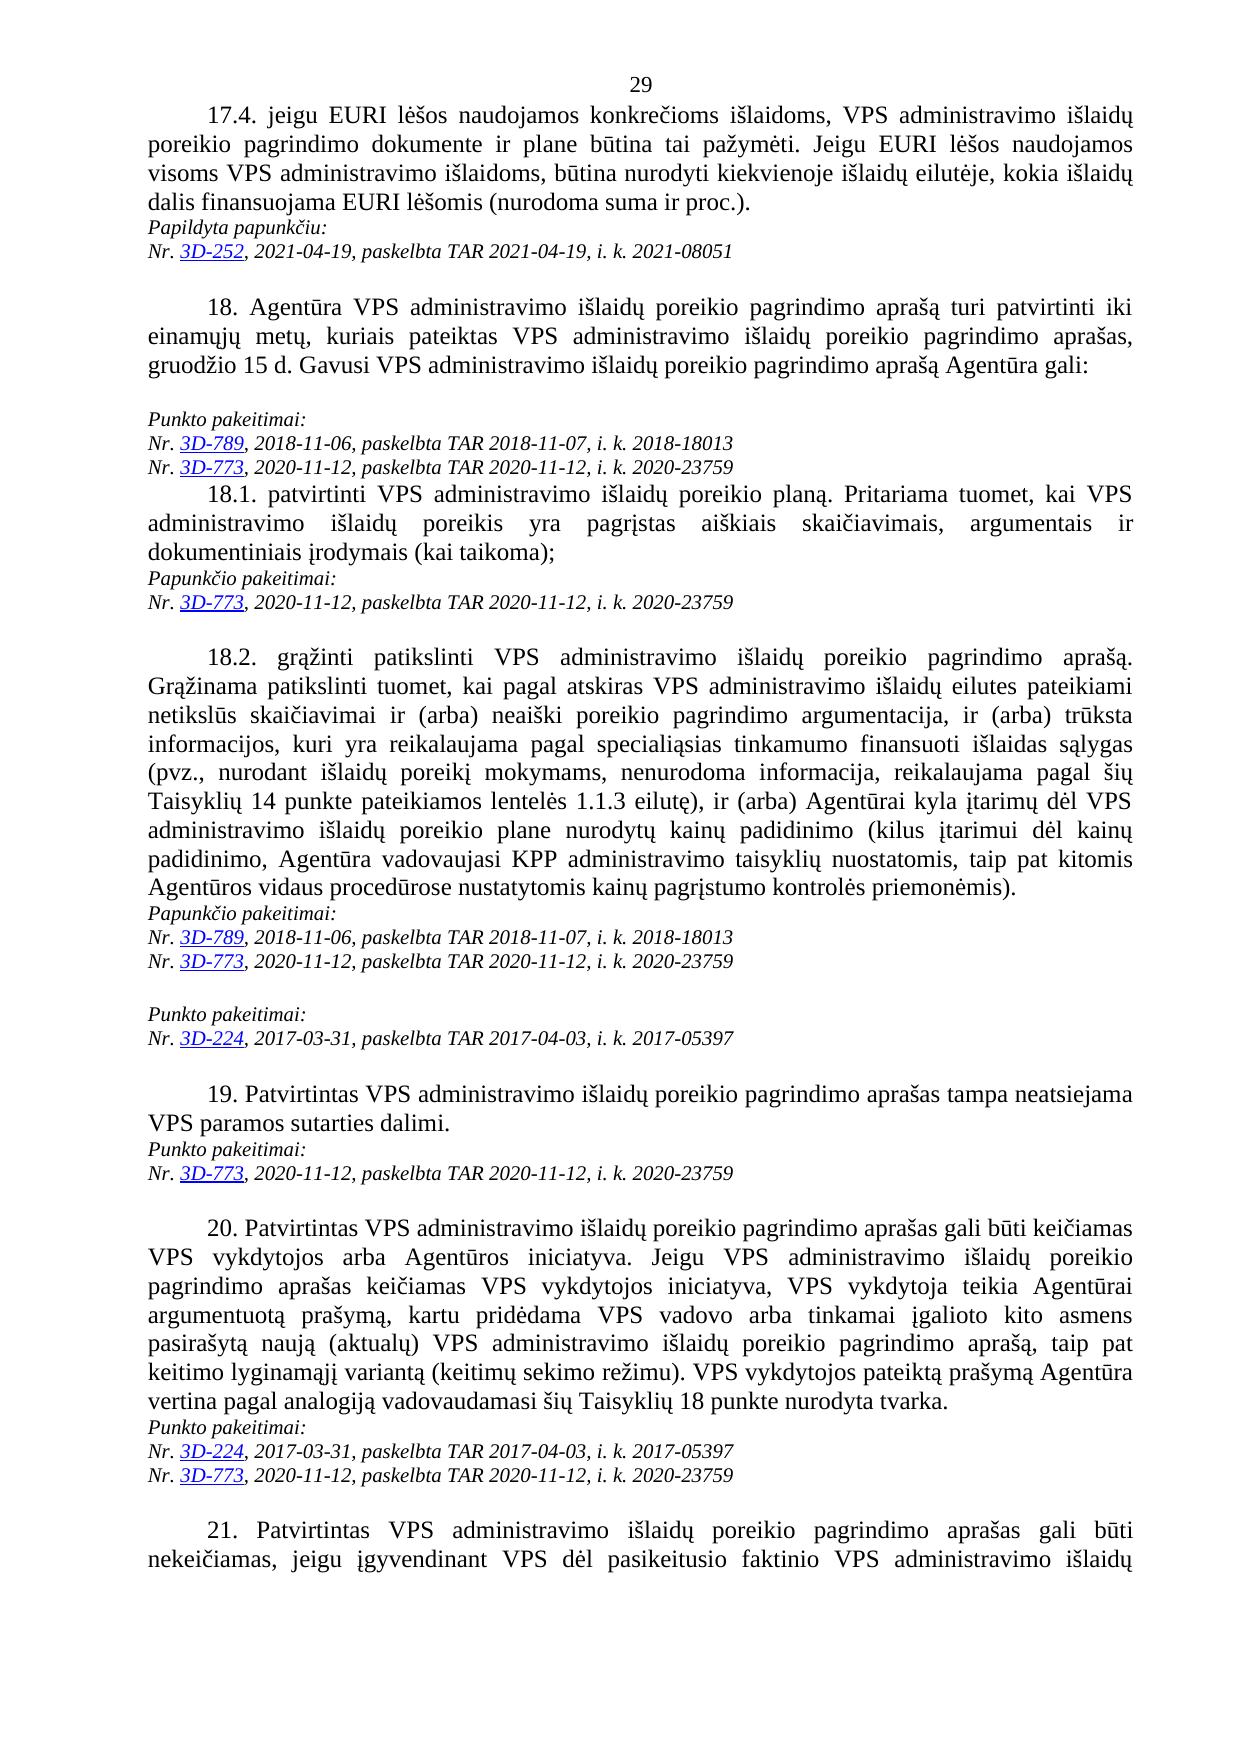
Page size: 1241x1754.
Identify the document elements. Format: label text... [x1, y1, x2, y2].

text Nr. 3D-773, 2020-11-12, paskelbta TAR 2020-11-12, i. k. 2020-23759 [148, 590, 1134, 614]
text 21. Patvirtintas VPS administravimo išlaidų poreikio pagrindimo aprašas gali būti nekeičiamas, jeigu įgyvendinant VPS dėl pasikeitusio faktinio VPS administravimo išlaidų [148, 1516, 1134, 1573]
text 19. Patvirtintas VPS administravimo išlaidų poreikio pagrindimo aprašas tampa neatsiejama VPS paramos sutarties dalimi. [148, 1079, 1134, 1137]
text Nr. 3D-773, 2020-11-12, paskelbta TAR 2020-11-12, i. k. 2020-23759 [148, 949, 1134, 973]
text Papunkčio pakeitimai: [148, 566, 1134, 590]
text Punkto pakeitimai: [148, 1002, 1134, 1026]
text Punkto pakeitimai: [148, 1415, 1134, 1439]
text Papunkčio pakeitimai: [148, 901, 1134, 925]
text 18.1. patvirtinti VPS administravimo išlaidų poreikio planą. Pritariama tuomet, kai VPS administravimo išlaidų poreikis yra pagrįstas aiškiais skaičiavimais, argumentais ir dokumentiniais įrodymais (kai taikoma); [148, 479, 1134, 566]
text Punkto pakeitimai: [148, 1137, 1134, 1161]
text 20. Patvirtintas VPS administravimo išlaidų poreikio pagrindimo aprašas gali būti keičiamas VPS vykdytojos arba Agentūros iniciatyva. Jeigu VPS administravimo išlaidų poreikio pagrindimo aprašas keičiamas VPS vykdytojos iniciatyva, VPS vykdytoja teikia Agentūrai argumentuotą prašymą, kartu pridėdama VPS vadovo arba tinkamai įgalioto kito asmens pasirašytą naują (aktualų) VPS administravimo išlaidų poreikio pagrindimo aprašą, taip pat keitimo lyginamąjį variantą (keitimų sekimo režimu). VPS vykdytojos pateiktą prašymą Agentūra vertina pagal analogiją vadovaudamasi šių Taisyklių 18 punkte nurodyta tvarka. [148, 1213, 1134, 1415]
text Papildyta papunkčiu: [148, 215, 1134, 239]
text Punkto pakeitimai: [148, 407, 1134, 431]
text Nr. 3D-252, 2021-04-19, paskelbta TAR 2021-04-19, i. k. 2021-08051 [148, 239, 1134, 263]
text Nr. 3D-773, 2020-11-12, paskelbta TAR 2020-11-12, i. k. 2020-23759 [148, 1161, 1134, 1185]
text 17.4. jeigu EURI lėšos naudojamos konkrečioms išlaidoms, VPS administravimo išlaidų poreikio pagrindimo dokumente ir plane būtina tai pažymėti. Jeigu EURI lėšos naudojamos visoms VPS administravimo išlaidoms, būtina nurodyti kiekvienoje išlaidų eilutėje, kokia išlaidų dalis finansuojama EURI lėšomis (nurodoma suma ir proc.). [148, 100, 1134, 215]
text 18. Agentūra VPS administravimo išlaidų poreikio pagrindimo aprašą turi patvirtinti iki einamųjų metų, kuriais pateiktas VPS administravimo išlaidų poreikio pagrindimo aprašas, gruodžio 15 d. Gavusi VPS administravimo išlaidų poreikio pagrindimo aprašą Agentūra gali: [148, 292, 1134, 378]
text Nr. 3D-773, 2020-11-12, paskelbta TAR 2020-11-12, i. k. 2020-23759 [148, 455, 1134, 479]
text Nr. 3D-224, 2017-03-31, paskelbta TAR 2017-04-03, i. k. 2017-05397 [148, 1026, 1134, 1050]
text Nr. 3D-224, 2017-03-31, paskelbta TAR 2017-04-03, i. k. 2017-05397 [148, 1439, 1134, 1463]
text Nr. 3D-789, 2018-11-06, paskelbta TAR 2018-11-07, i. k. 2018-18013 [148, 431, 1134, 455]
text 18.2. grąžinti patikslinti VPS administravimo išlaidų poreikio pagrindimo aprašą. Grąžinama patikslinti tuomet, kai pagal atskiras VPS administravimo išlaidų eilutes pateikiami netikslūs skaičiavimai ir (arba) neaiški poreikio pagrindimo argumentacija, ir (arba) trūksta informacijos, kuri yra reikalaujama pagal specialiąsias tinkamumo finansuoti išlaidas sąlygas (pvz., nurodant išlaidų poreikį mokymams, nenurodoma informacija, reikalaujama pagal šių Taisyklių 14 punkte pateikiamos lentelės 1.1.3 eilutę), ir (arba) Agentūrai kyla įtarimų dėl VPS administravimo išlaidų poreikio plane nurodytų kainų padidinimo (kilus įtarimui dėl kainų padidinimo, Agentūra vadovaujasi KPP administravimo taisyklių nuostatomis, taip pat kitomis Agentūros vidaus procedūrose nustatytomis kainų pagrįstumo kontrolės priemonėmis). [148, 642, 1134, 901]
text Nr. 3D-789, 2018-11-06, paskelbta TAR 2018-11-07, i. k. 2018-18013 [148, 925, 1134, 949]
text Nr. 3D-773, 2020-11-12, paskelbta TAR 2020-11-12, i. k. 2020-23759 [148, 1463, 1134, 1487]
